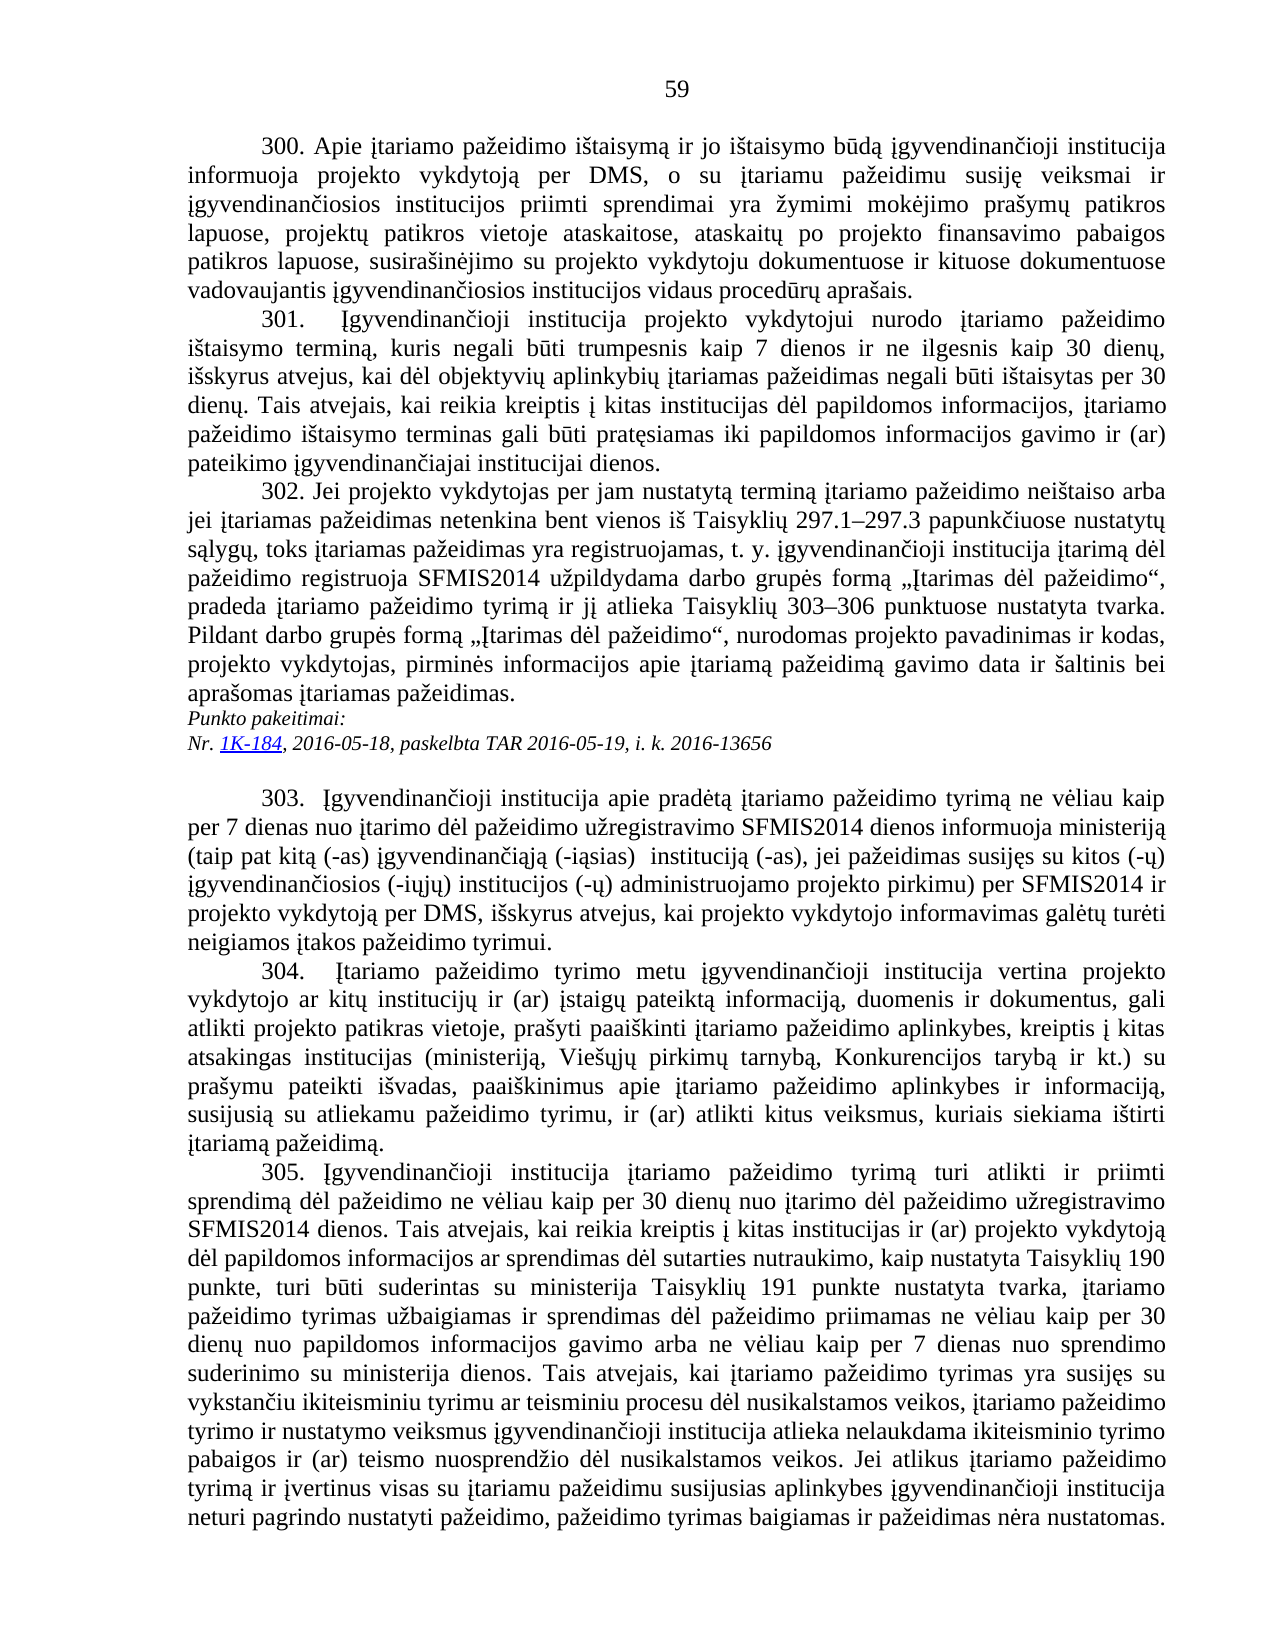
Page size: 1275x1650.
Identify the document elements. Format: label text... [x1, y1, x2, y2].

text 305. Įgyvendinančioji institucija įtariamo pažeidimo tyrimą turi atlikti ir priimti sprendimą dėl pažeidimo ne vėliau kaip per 30 dienų nuo įtarimo dėl pažeidimo užregistravimo SFMIS2014 dienos. Tais atvejais, kai reikia kreiptis į kitas institucijas ir (ar) projekto vykdytoją dėl papildomos informacijos ar sprendimas dėl sutarties nutraukimo, kaip nustatyta Taisyklių 190 punkte, turi būti suderintas su ministerija Taisyklių 191 punkte nustatyta tvarka, įtariamo pažeidimo tyrimas užbaigiamas ir sprendimas dėl pažeidimo priimamas ne vėliau kaip per 30 dienų nuo papildomos informacijos gavimo arba ne vėliau kaip per 7 dienas nuo sprendimo suderinimo su ministerija dienos. Tais atvejais, kai įtariamo pažeidimo tyrimas yra susijęs su vykstančiu ikiteisminiu tyrimu ar teisminiu procesu dėl nusikalstamos veikos, įtariamo pažeidimo tyrimo ir nustatymo veiksmus įgyvendinančioji institucija atlieka nelaukdama ikiteisminio tyrimo pabaigos ir (ar) teismo nuosprendžio dėl nusikalstamos veikos. Jei atlikus įtariamo pažeidimo tyrimą ir įvertinus visas su įtariamu pažeidimu susijusias aplinkybes įgyvendinančioji institucija neturi pagrindo nustatyti pažeidimo, pažeidimo tyrimas baigiamas ir pažeidimas nėra nustatomas. [187, 1157, 1167, 1531]
text Punkto pakeitimai: [187, 706, 1167, 730]
text Nr. 1K-184, 2016-05-18, paskelbta TAR 2016-05-19, i. k. 2016-13656 [187, 730, 1167, 754]
text 303. Įgyvendinančioji institucija apie pradėtą įtariamo pažeidimo tyrimą ne vėliau kaip per 7 dienas nuo įtarimo dėl pažeidimo užregistravimo SFMIS2014 dienos informuoja ministeriją (taip pat kitą (-as) įgyvendinančiąją (-iąsias) instituciją (-as), jei pažeidimas susijęs su kitos (-ų) įgyvendinančiosios (-iųjų) institucijos (-ų) administruojamo projekto pirkimu) per SFMIS2014 ir projekto vykdytoją per DMS, išskyrus atvejus, kai projekto vykdytojo informavimas galėtų turėti neigiamos įtakos pažeidimo tyrimui. [187, 783, 1167, 956]
text 300. Apie įtariamo pažeidimo ištaisymą ir jo ištaisymo būdą įgyvendinančioji institucija informuoja projekto vykdytoją per DMS, o su įtariamu pažeidimu susiję veiksmai ir įgyvendinančiosios institucijos priimti sprendimai yra žymimi mokėjimo prašymų patikros lapuose, projektų patikros vietoje ataskaitose, ataskaitų po projekto finansavimo pabaigos patikros lapuose, susirašinėjimo su projekto vykdytoju dokumentuose ir kituose dokumentuose vadovaujantis įgyvendinančiosios institucijos vidaus procedūrų aprašais. [187, 131, 1167, 304]
text 304. Įtariamo pažeidimo tyrimo metu įgyvendinančioji institucija vertina projekto vykdytojo ar kitų institucijų ir (ar) įstaigų pateiktą informaciją, duomenis ir dokumentus, gali atlikti projekto patikras vietoje, prašyti paaiškinti įtariamo pažeidimo aplinkybes, kreiptis į kitas atsakingas institucijas (ministeriją, Viešųjų pirkimų tarnybą, Konkurencijos tarybą ir kt.) su prašymu pateikti išvadas, paaiškinimus apie įtariamo pažeidimo aplinkybes ir informaciją, susijusią su atliekamu pažeidimo tyrimu, ir (ar) atlikti kitus veiksmus, kuriais siekiama ištirti įtariamą pažeidimą. [187, 956, 1167, 1157]
text 301. Įgyvendinančioji institucija projekto vykdytojui nurodo įtariamo pažeidimo ištaisymo terminą, kuris negali būti trumpesnis kaip 7 dienos ir ne ilgesnis kaip 30 dienų, išskyrus atvejus, kai dėl objektyvių aplinkybių įtariamas pažeidimas negali būti ištaisytas per 30 dienų. Tais atvejais, kai reikia kreiptis į kitas institucijas dėl papildomos informacijos, įtariamo pažeidimo ištaisymo terminas gali būti pratęsiamas iki papildomos informacijos gavimo ir (ar) pateikimo įgyvendinančiajai institucijai dienos. [187, 304, 1167, 476]
text 302. Jei projekto vykdytojas per jam nustatytą terminą įtariamo pažeidimo neištaiso arba jei įtariamas pažeidimas netenkina bent vienos iš Taisyklių 297.1–297.3 papunkčiuose nustatytų sąlygų, toks įtariamas pažeidimas yra registruojamas, t. y. įgyvendinančioji institucija įtarimą dėl pažeidimo registruoja SFMIS2014 užpildydama darbo grupės formą „Įtarimas dėl pažeidimo“, pradeda įtariamo pažeidimo tyrimą ir jį atlieka Taisyklių 303–306 punktuose nustatyta tvarka. Pildant darbo grupės formą „Įtarimas dėl pažeidimo“, nurodomas projekto pavadinimas ir kodas, projekto vykdytojas, pirminės informacijos apie įtariamą pažeidimą gavimo data ir šaltinis bei aprašomas įtariamas pažeidimas. [187, 476, 1167, 706]
